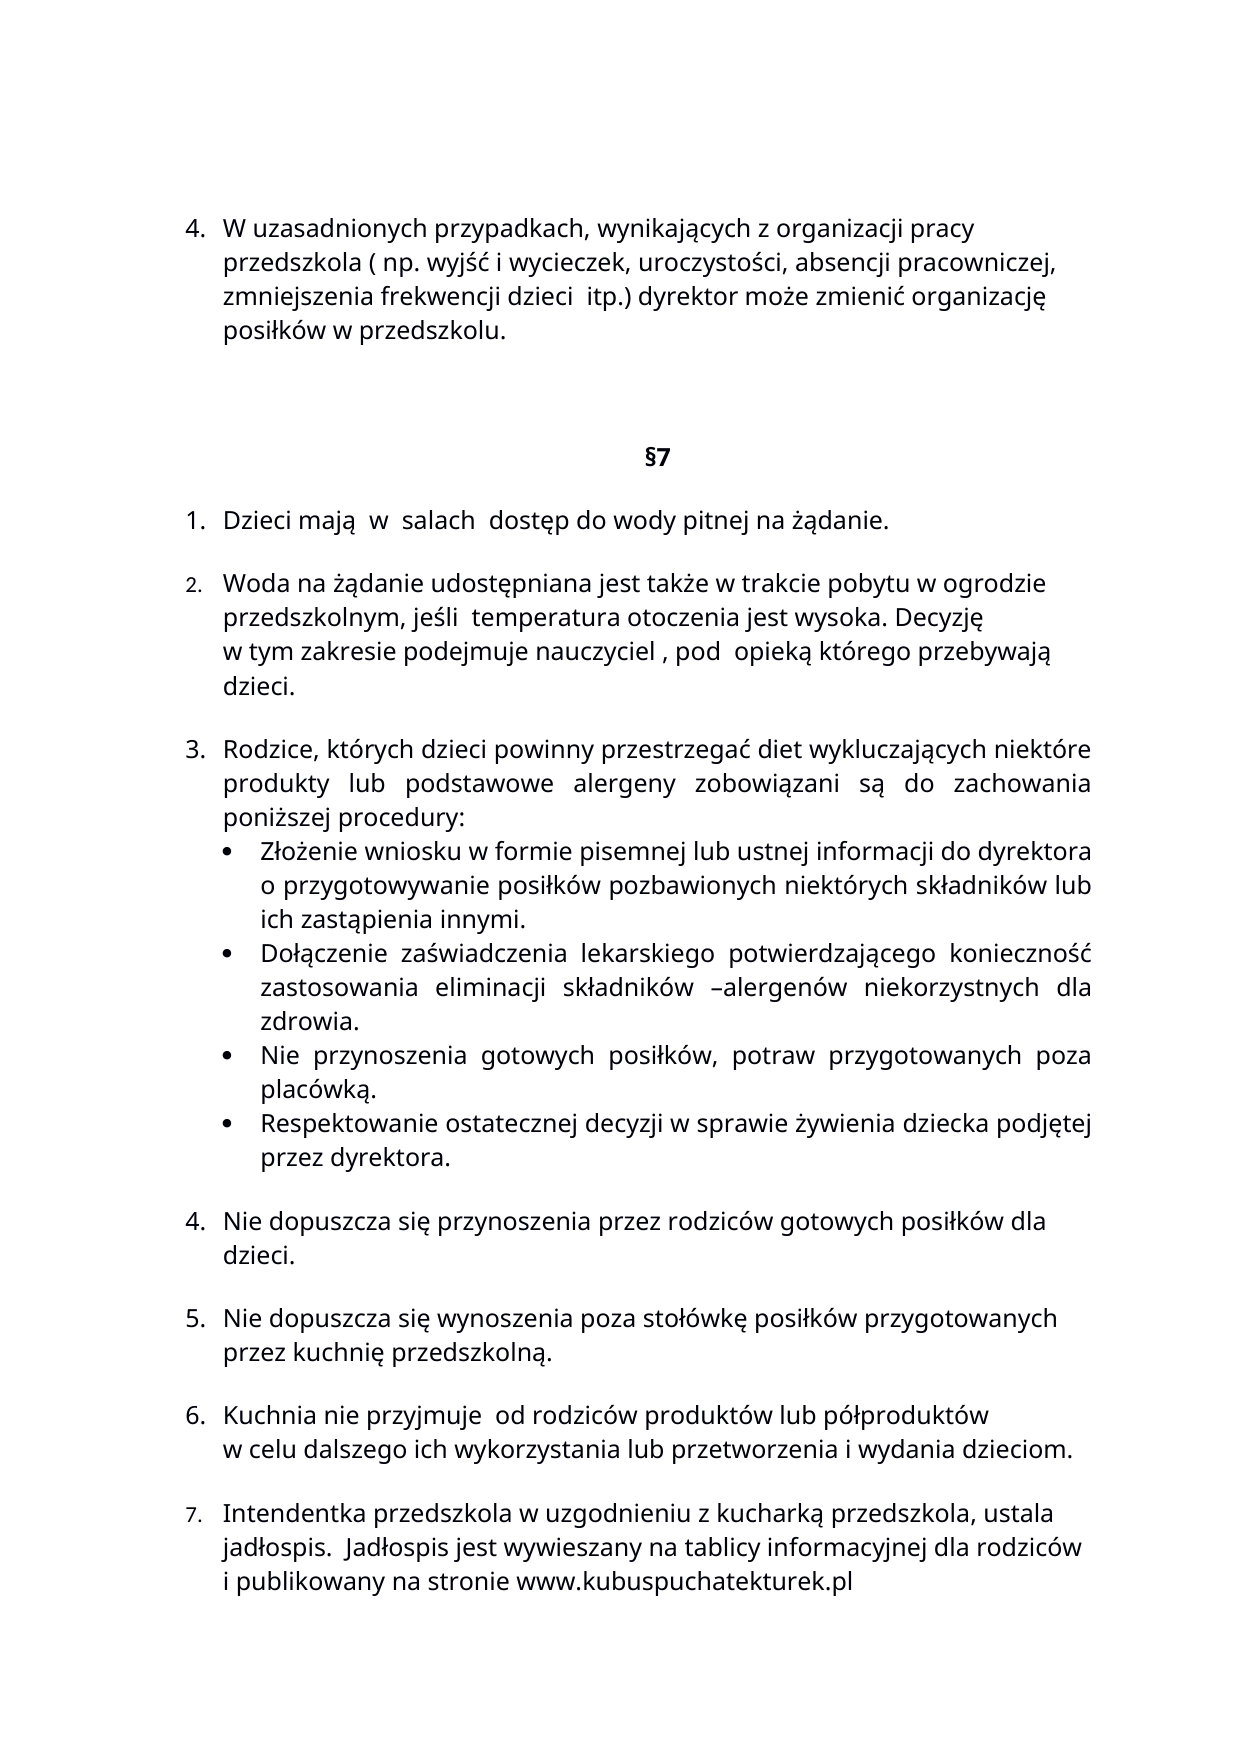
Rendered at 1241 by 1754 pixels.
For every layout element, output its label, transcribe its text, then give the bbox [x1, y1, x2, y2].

list Woda na żądanie udostępniana jest także w trakcie pobytu w ogrodzie przedszkolnym, jeśli temperatura otoczenia jest wysoka. Decyzję w tym zakresie podejmuje nauczyciel , pod opieką którego przebywają dzieci. [185, 566, 1093, 702]
list Kuchnia nie przyjmuje od rodziców produktów lub półproduktów w celu dalszego ich wykorzystania lub przetworzenia i wydania dzieciom. [185, 1398, 1093, 1466]
list Respektowanie ostatecznej decyzji w sprawie żywienia dziecka podjętej przez dyrektora. [223, 1106, 1093, 1174]
list §7 [223, 439, 1093, 473]
list W uzasadnionych przypadkach, wynikających z organizacji pracy przedszkola ( np. wyjść i wycieczek, uroczystości, absencji pracowniczej, zmniejszenia frekwencji dzieci itp.) dyrektor może zmienić organizację posiłków w przedszkolu. [185, 211, 1093, 347]
list Nie dopuszcza się wynoszenia poza stołówkę posiłków przygotowanych przez kuchnię przedszkolną. [185, 1301, 1093, 1369]
list Rodzice, których dzieci powinny przestrzegać diet wykluczających niektóre produkty lub podstawowe alergeny zobowiązani są do zachowania poniższej procedury: [185, 731, 1093, 833]
list Nie przynoszenia gotowych posiłków, potraw przygotowanych poza placówką. [223, 1038, 1093, 1106]
list Intendentka przedszkola w uzgodnieniu z kucharką przedszkola, ustala jadłospis. Jadłospis jest wywieszany na tablicy informacyjnej dla rodziców i publikowany na stronie www.kubuspuchatekturek.pl [185, 1495, 1093, 1597]
list Dołączenie zaświadczenia lekarskiego potwierdzającego konieczność zastosowania eliminacji składników –alergenów niekorzystnych dla zdrowia. [223, 936, 1093, 1038]
list Dzieci mają w salach dostęp do wody pitnej na żądanie. [185, 503, 1093, 537]
list Złożenie wniosku w formie pisemnej lub ustnej informacji do dyrektora o przygotowywanie posiłków pozbawionych niektórych składników lub ich zastąpienia innymi. [223, 833, 1093, 936]
list Nie dopuszcza się przynoszenia przez rodziców gotowych posiłków dla dzieci. [185, 1203, 1093, 1271]
